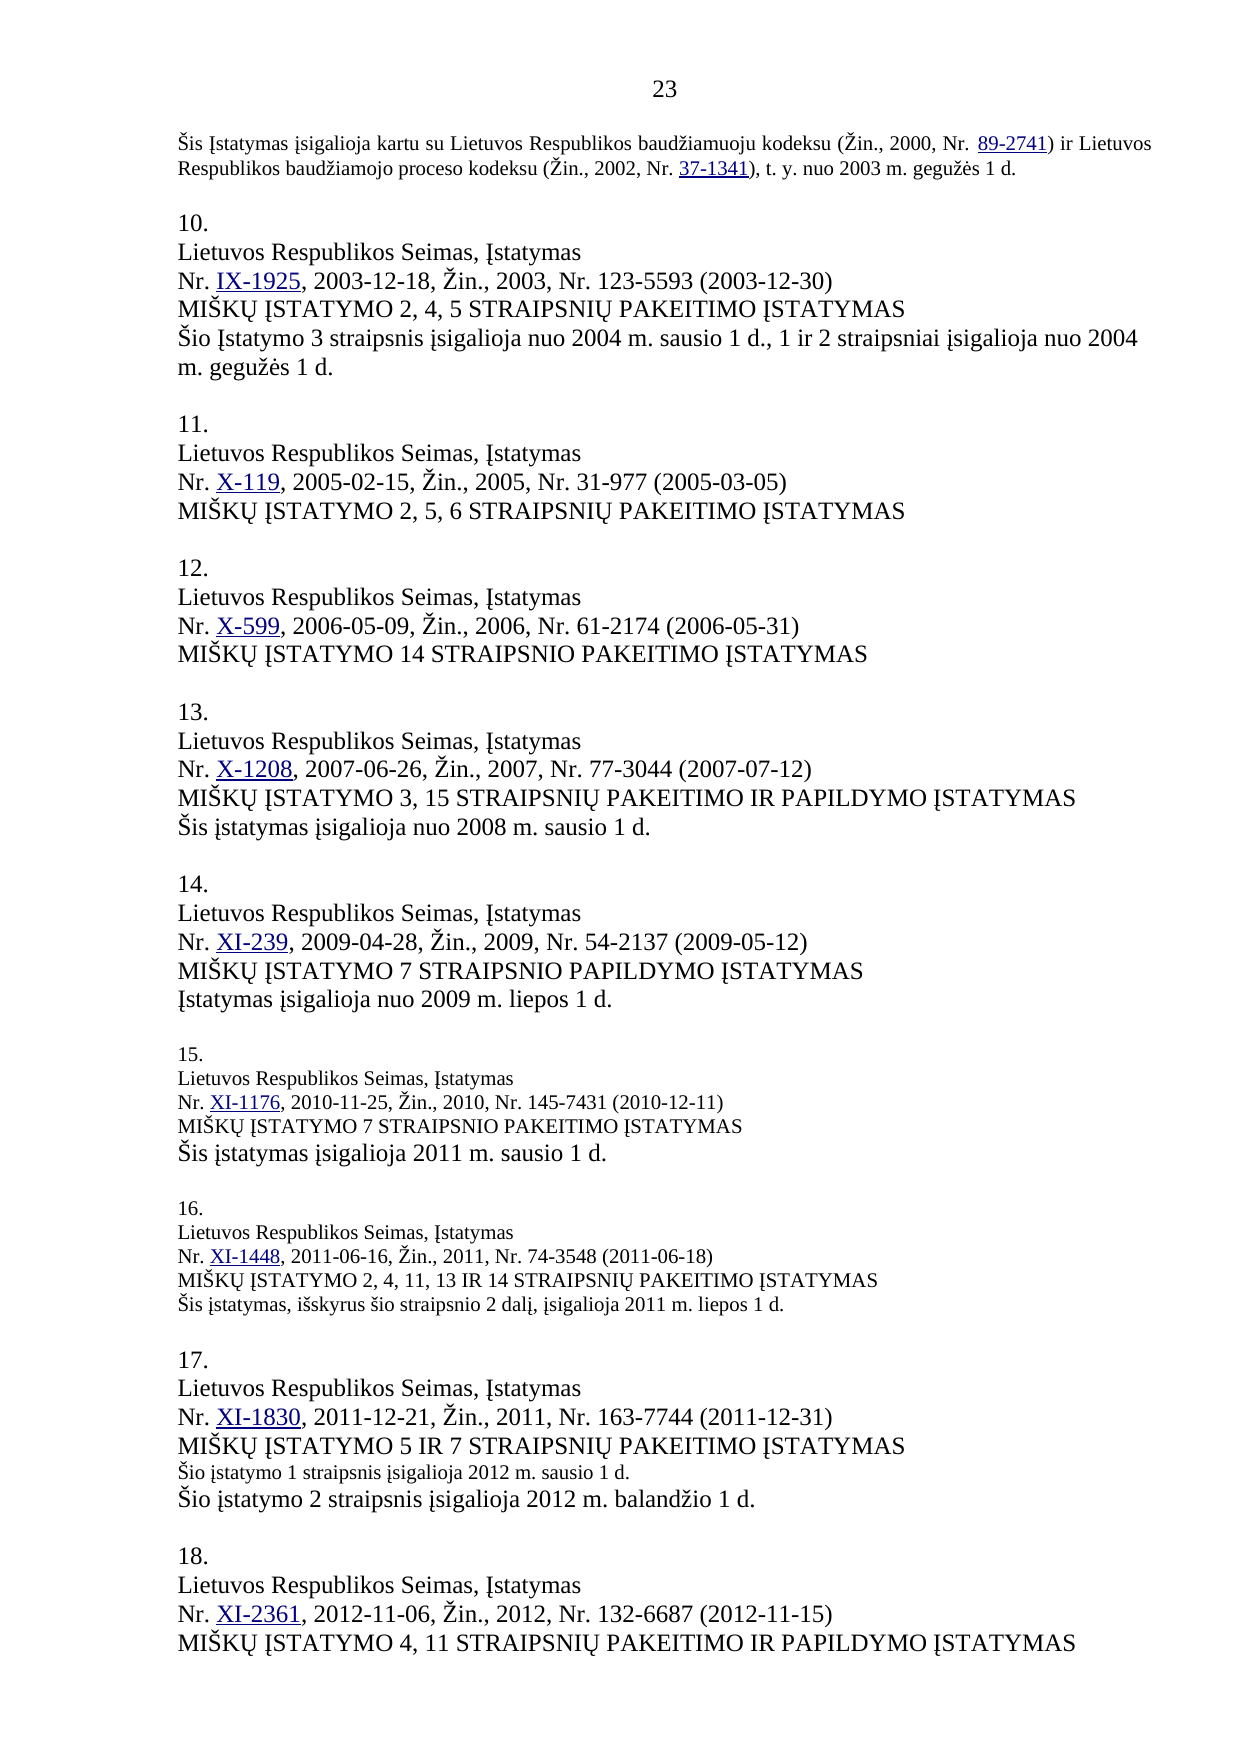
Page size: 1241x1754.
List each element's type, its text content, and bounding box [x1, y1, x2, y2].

text Nr. XI-1176, 2010-11-25, Žin., 2010, Nr. 145-7431 (2010-12-11) [177, 1090, 1152, 1114]
text MIŠKŲ ĮSTATYMO 2, 4, 11, 13 IR 14 STRAIPSNIŲ PAKEITIMO ĮSTATYMAS [177, 1268, 1152, 1292]
text MIŠKŲ ĮSTATYMO 2, 4, 5 STRAIPSNIŲ PAKEITIMO ĮSTATYMAS [177, 294, 1152, 323]
text 17. [177, 1345, 1152, 1373]
text Lietuvos Respublikos Seimas, Įstatymas [177, 1373, 1152, 1402]
text Šis įstatymas, išskyrus šio straipsnio 2 dalį, įsigalioja 2011 m. liepos 1 d. [177, 1292, 1152, 1316]
text MIŠKŲ ĮSTATYMO 5 IR 7 STRAIPSNIŲ PAKEITIMO ĮSTATYMAS [177, 1431, 1152, 1460]
text Lietuvos Respublikos Seimas, Įstatymas [177, 582, 1152, 611]
text Lietuvos Respublikos Seimas, Įstatymas [177, 1066, 1152, 1090]
text 15. [177, 1042, 1152, 1066]
text Šio Įstatymo 3 straipsnis įsigalioja nuo 2004 m. sausio 1 d., 1 ir 2 straipsniai įsigalioja nuo 2004 m. gegužės 1 d. [177, 323, 1152, 381]
text Lietuvos Respublikos Seimas, Įstatymas [177, 726, 1152, 754]
text Lietuvos Respublikos Seimas, Įstatymas [177, 1220, 1152, 1244]
text MIŠKŲ ĮSTATYMO 4, 11 STRAIPSNIŲ PAKEITIMO IR PAPILDYMO ĮSTATYMAS [177, 1628, 1152, 1656]
text Lietuvos Respublikos Seimas, Įstatymas [177, 237, 1152, 266]
text Šio įstatymo 1 straipsnis įsigalioja 2012 m. sausio 1 d. [177, 1460, 1152, 1484]
text Nr. X-599, 2006-05-09, Žin., 2006, Nr. 61-2174 (2006-05-31) [177, 611, 1152, 639]
text Nr. X-119, 2005-02-15, Žin., 2005, Nr. 31-977 (2005-03-05) [177, 467, 1152, 496]
text Nr. XI-1448, 2011-06-16, Žin., 2011, Nr. 74-3548 (2011-06-18) [177, 1244, 1152, 1268]
text Lietuvos Respublikos Seimas, Įstatymas [177, 1570, 1152, 1599]
text Nr. XI-1830, 2011-12-21, Žin., 2011, Nr. 163-7744 (2011-12-31) [177, 1402, 1152, 1431]
text Šis Įstatymas įsigalioja kartu su Lietuvos Respublikos baudžiamuoju kodeksu (Žin., 2000, Nr. 89-2741) ir Lietuvos Respublikos baudžiamojo proceso kodeksu (Žin., 2002, Nr. 37-1341), t. y. nuo 2003 m. gegužės 1 d. [177, 131, 1152, 179]
text Įstatymas įsigalioja nuo 2009 m. liepos 1 d. [177, 984, 1152, 1013]
text MIŠKŲ ĮSTATYMO 7 STRAIPSNIO PAPILDYMO ĮSTATYMAS [177, 956, 1152, 984]
text 14. [177, 869, 1152, 898]
text Šis įstatymas įsigalioja 2011 m. sausio 1 d. [177, 1138, 1152, 1167]
text Nr. X-1208, 2007-06-26, Žin., 2007, Nr. 77-3044 (2007-07-12) [177, 754, 1152, 783]
text 11. [177, 409, 1152, 438]
text 13. [177, 697, 1152, 726]
text Nr. IX-1925, 2003-12-18, Žin., 2003, Nr. 123-5593 (2003-12-30) [177, 266, 1152, 294]
text MIŠKŲ ĮSTATYMO 14 STRAIPSNIO PAKEITIMO ĮSTATYMAS [177, 639, 1152, 668]
text 10. [177, 208, 1152, 237]
text Nr. XI-2361, 2012-11-06, Žin., 2012, Nr. 132-6687 (2012-11-15) [177, 1599, 1152, 1628]
text 12. [177, 553, 1152, 582]
text Šis įstatymas įsigalioja nuo 2008 m. sausio 1 d. [177, 812, 1152, 841]
text Nr. XI-239, 2009-04-28, Žin., 2009, Nr. 54-2137 (2009-05-12) [177, 927, 1152, 956]
text Šio įstatymo 2 straipsnis įsigalioja 2012 m. balandžio 1 d. [177, 1484, 1152, 1513]
text 16. [177, 1196, 1152, 1220]
text MIŠKŲ ĮSTATYMO 7 STRAIPSNIO PAKEITIMO ĮSTATYMAS [177, 1114, 1152, 1138]
text 18. [177, 1541, 1152, 1570]
text Lietuvos Respublikos Seimas, Įstatymas [177, 898, 1152, 927]
text Lietuvos Respublikos Seimas, Įstatymas [177, 438, 1152, 467]
text MIŠKŲ ĮSTATYMO 3, 15 STRAIPSNIŲ PAKEITIMO IR PAPILDYMO ĮSTATYMAS [177, 783, 1152, 812]
text MIŠKŲ ĮSTATYMO 2, 5, 6 STRAIPSNIŲ PAKEITIMO ĮSTATYMAS [177, 496, 1152, 524]
